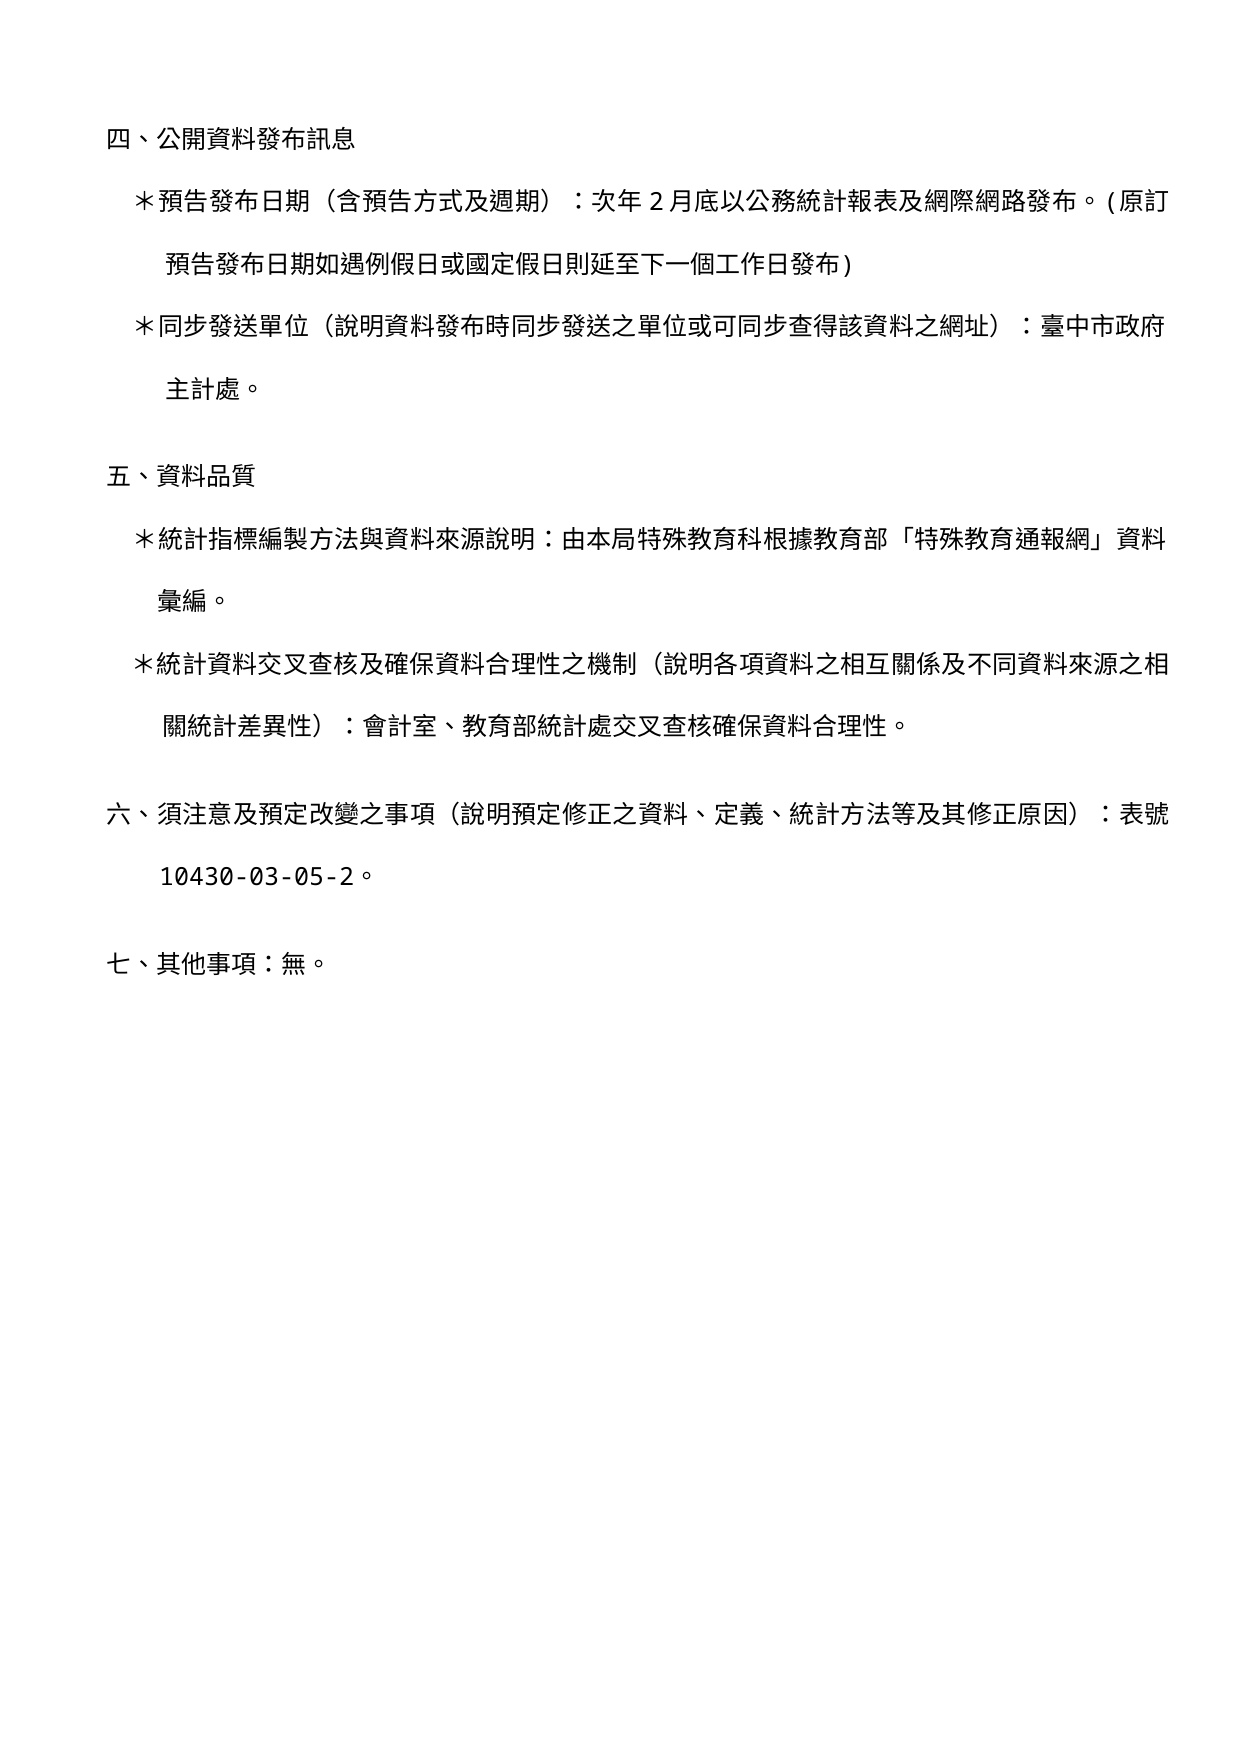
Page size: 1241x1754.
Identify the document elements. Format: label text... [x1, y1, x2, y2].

text 四、公開資料發布訊息 [106, 96, 1169, 158]
text ＊預告發布日期（含預告方式及週期）：次年2月底以公務統計報表及網際網路發布。(原訂預告發布日期如遇例假日或國定假日則延至下一個工作日發布) [133, 158, 1169, 283]
text ＊統計資料交叉查核及確保資料合理性之機制（說明各項資料之相互關係及不同資料來源之相關統計差異性）：會計室、教育部統計處交叉查核確保資料合理性。 [131, 621, 1169, 746]
text ＊統計指標編製方法與資料來源說明：由本局特殊教育科根據教育部「特殊教育通報網」資料彙編。 [133, 496, 1169, 621]
text ＊同步發送單位（說明資料發布時同步發送之單位或可同步查得該資料之網址）：臺中市政府主計處。 [133, 283, 1169, 408]
text 五、資料品質 [106, 433, 1169, 496]
text 七、其他事項：無。 [106, 921, 1169, 983]
text 六、須注意及預定改變之事項（說明預定修正之資料、定義、統計方法等及其修正原因）：表號10430-03-05-2。 [106, 771, 1169, 896]
